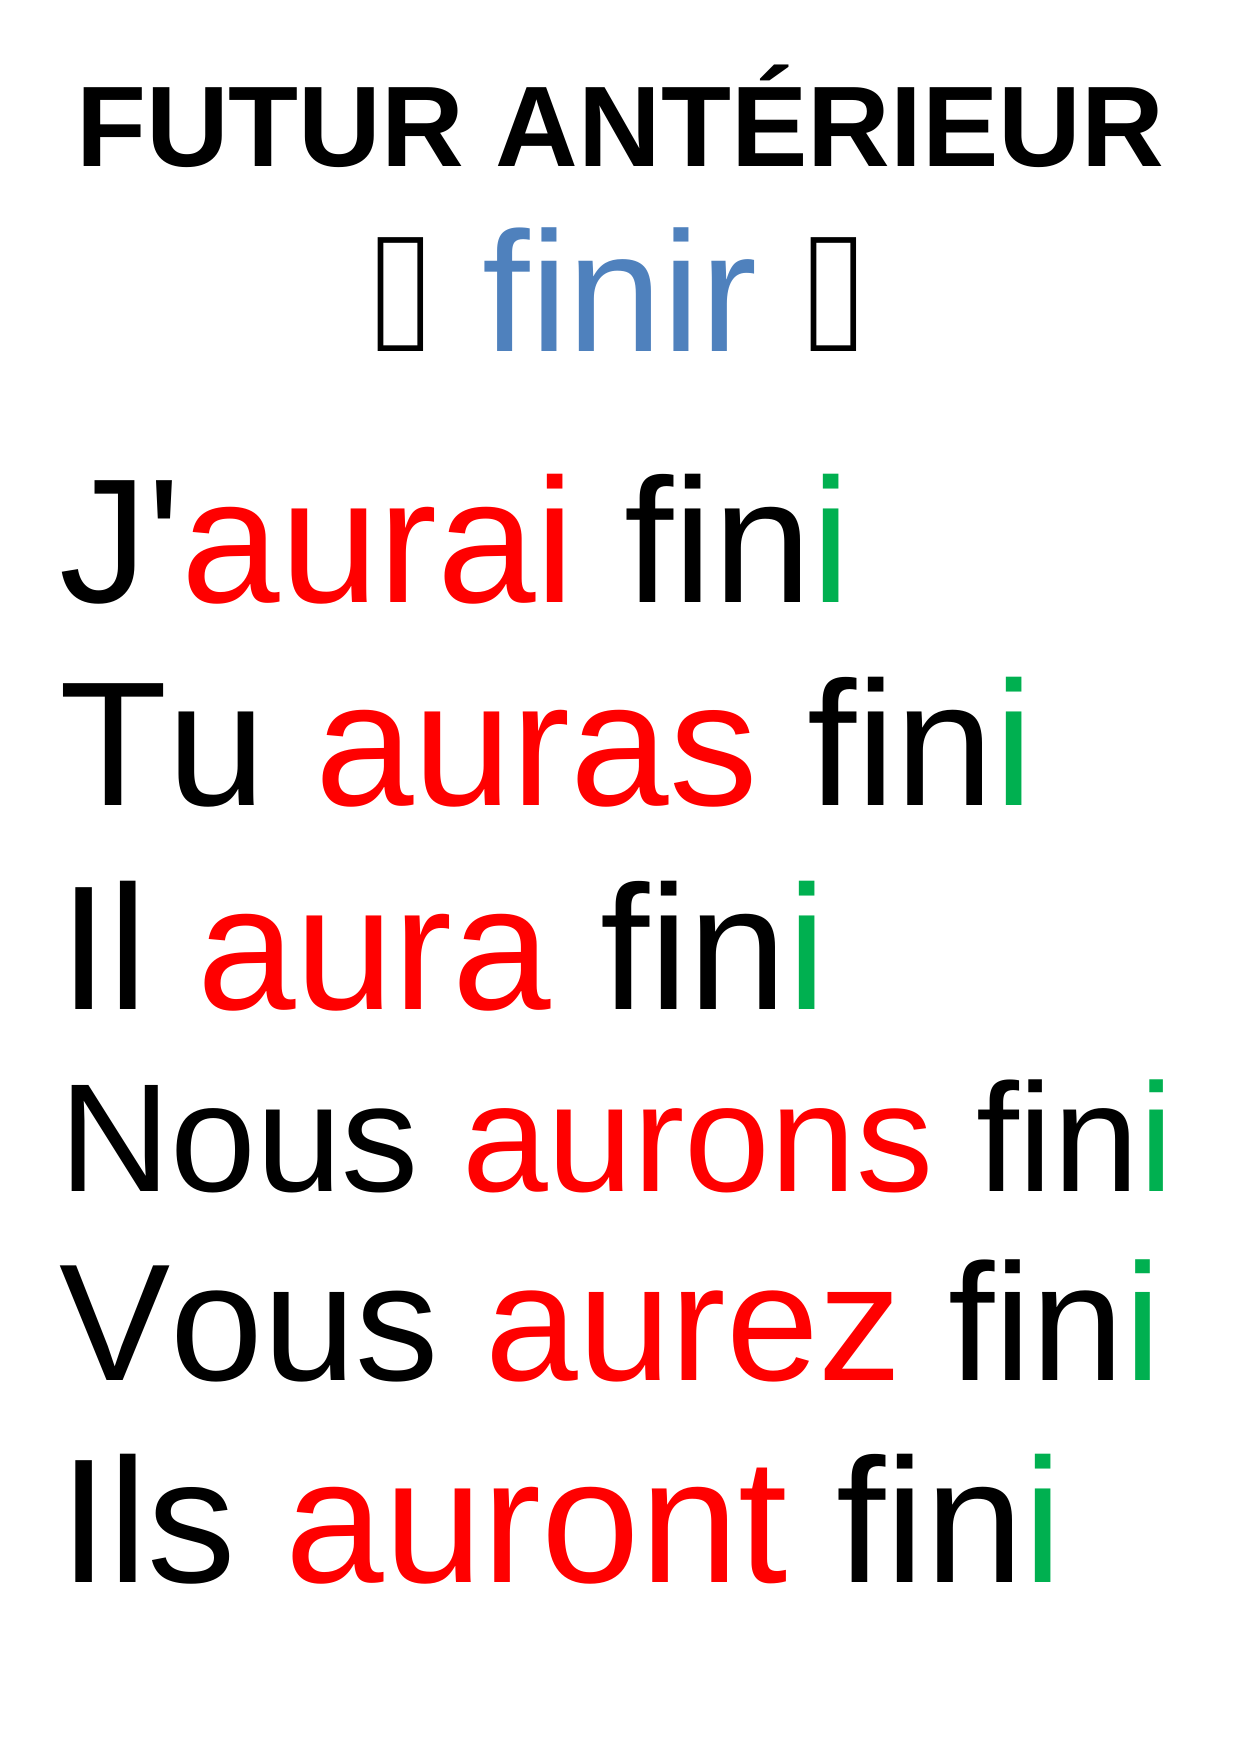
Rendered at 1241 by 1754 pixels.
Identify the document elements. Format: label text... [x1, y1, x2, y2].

text Ils auront fini [59, 1416, 1181, 1619]
subtitle Vous aurez fini [59, 1224, 1181, 1416]
subtitle Tu auras fini [59, 639, 1181, 843]
subtitle Nous aurons fini [59, 1047, 1181, 1224]
text J'aurai fini [59, 436, 1181, 639]
text  finir  [59, 191, 1181, 388]
text FUTUR ANTÉRIEUR [59, 59, 1181, 191]
text Il aura fini [59, 843, 1181, 1047]
